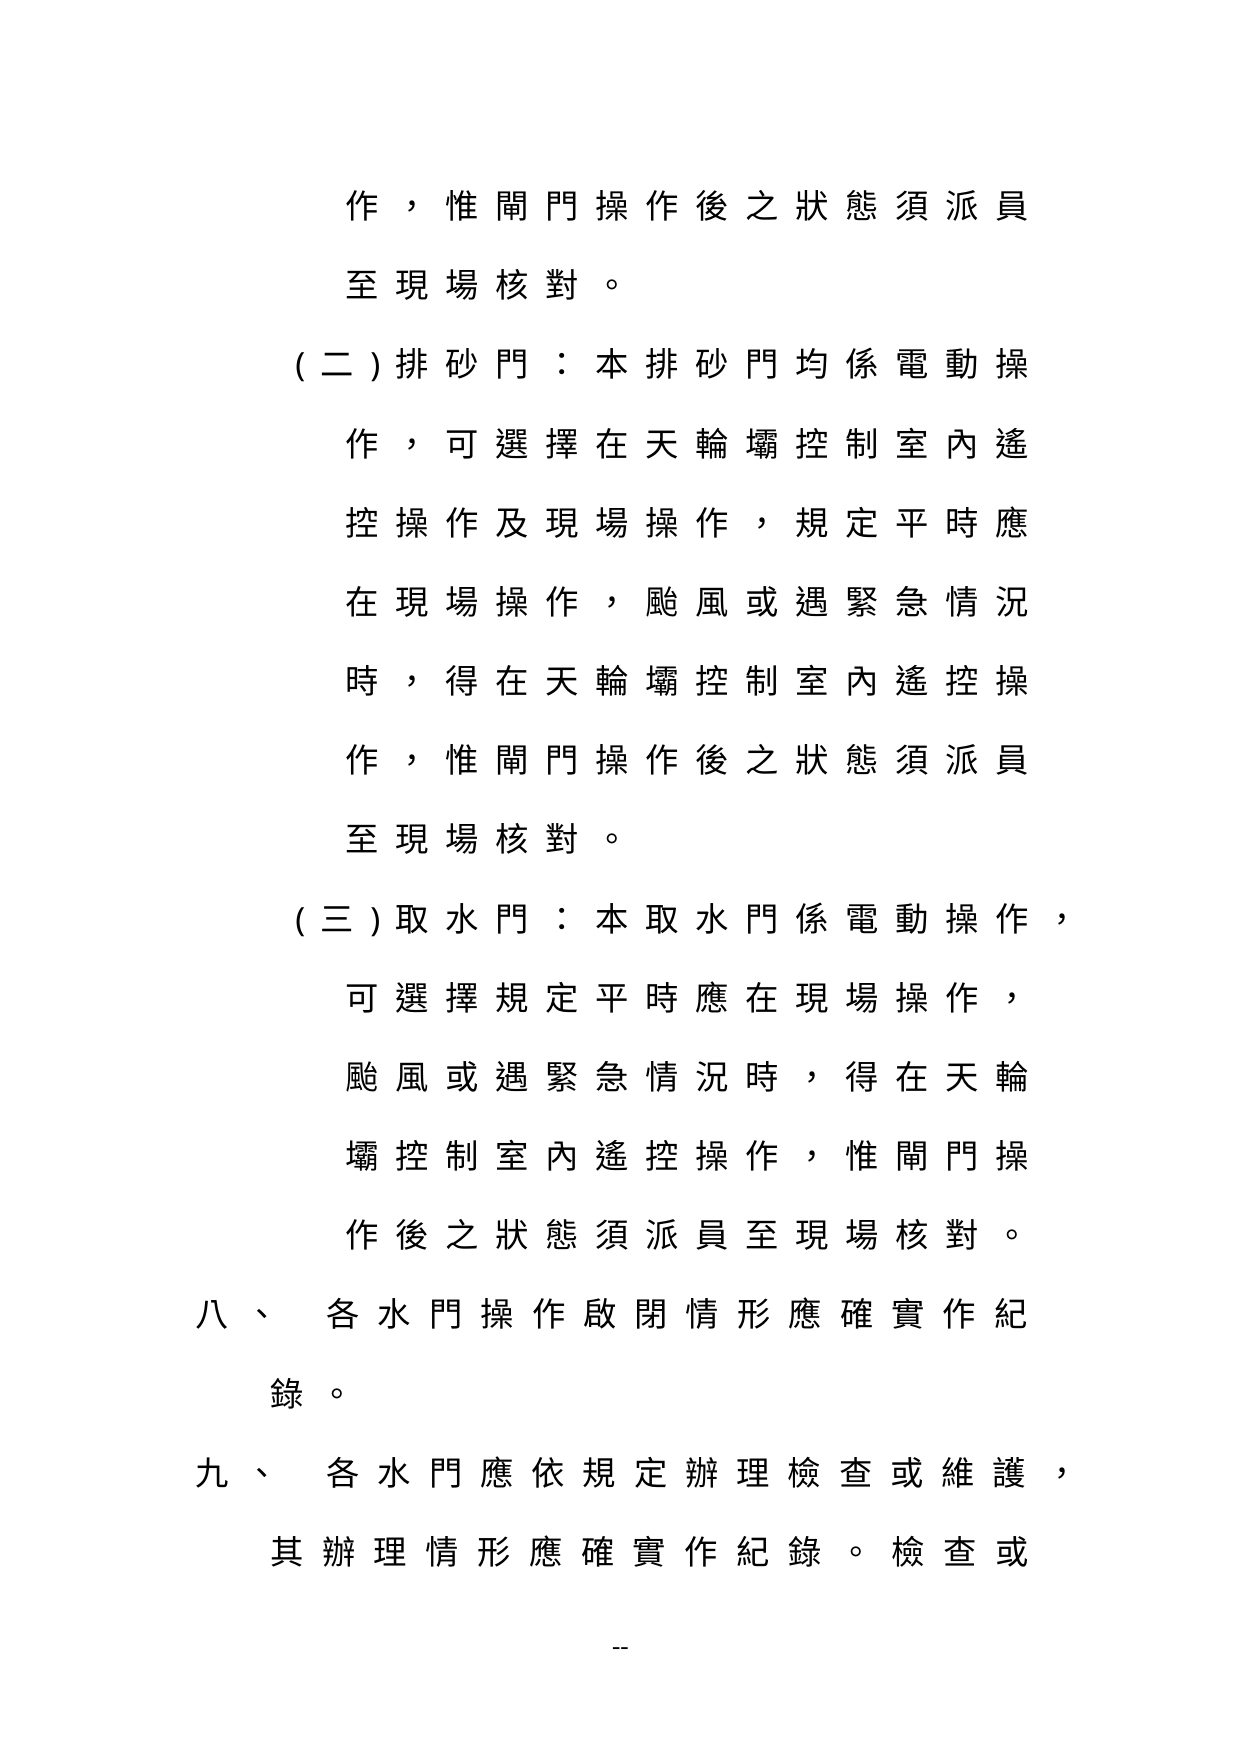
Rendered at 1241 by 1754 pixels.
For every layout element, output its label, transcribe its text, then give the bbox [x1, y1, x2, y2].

list 取水門：本取水門係電動操作，可選擇規定平時應在現場操作，颱風或遇緊急情況時，得在天輪壩控制室內遙控操作，惟閘門操作後之狀態須派員至現場核對。 [272, 877, 1045, 1273]
list 各水門操作啟閉情形應確實作紀錄。 [195, 1273, 1045, 1431]
list 作，惟閘門操作後之狀態須派員至現場核對。 [272, 164, 1045, 323]
list 排砂門：本排砂門均係電動操作，可選擇在天輪壩控制室內遙控操作及現場操作，規定平時應在現場操作，颱風或遇緊急情況時，得在天輪壩控制室內遙控操作，惟閘門操作後之狀態須派員至現場核對。 [272, 323, 1045, 877]
list 各水門應依規定辦理檢查或維護，其辦理情形應確實作紀錄。檢查或維護規定依據各設備之操作及維護手冊辦理。 [195, 1431, 1045, 1589]
